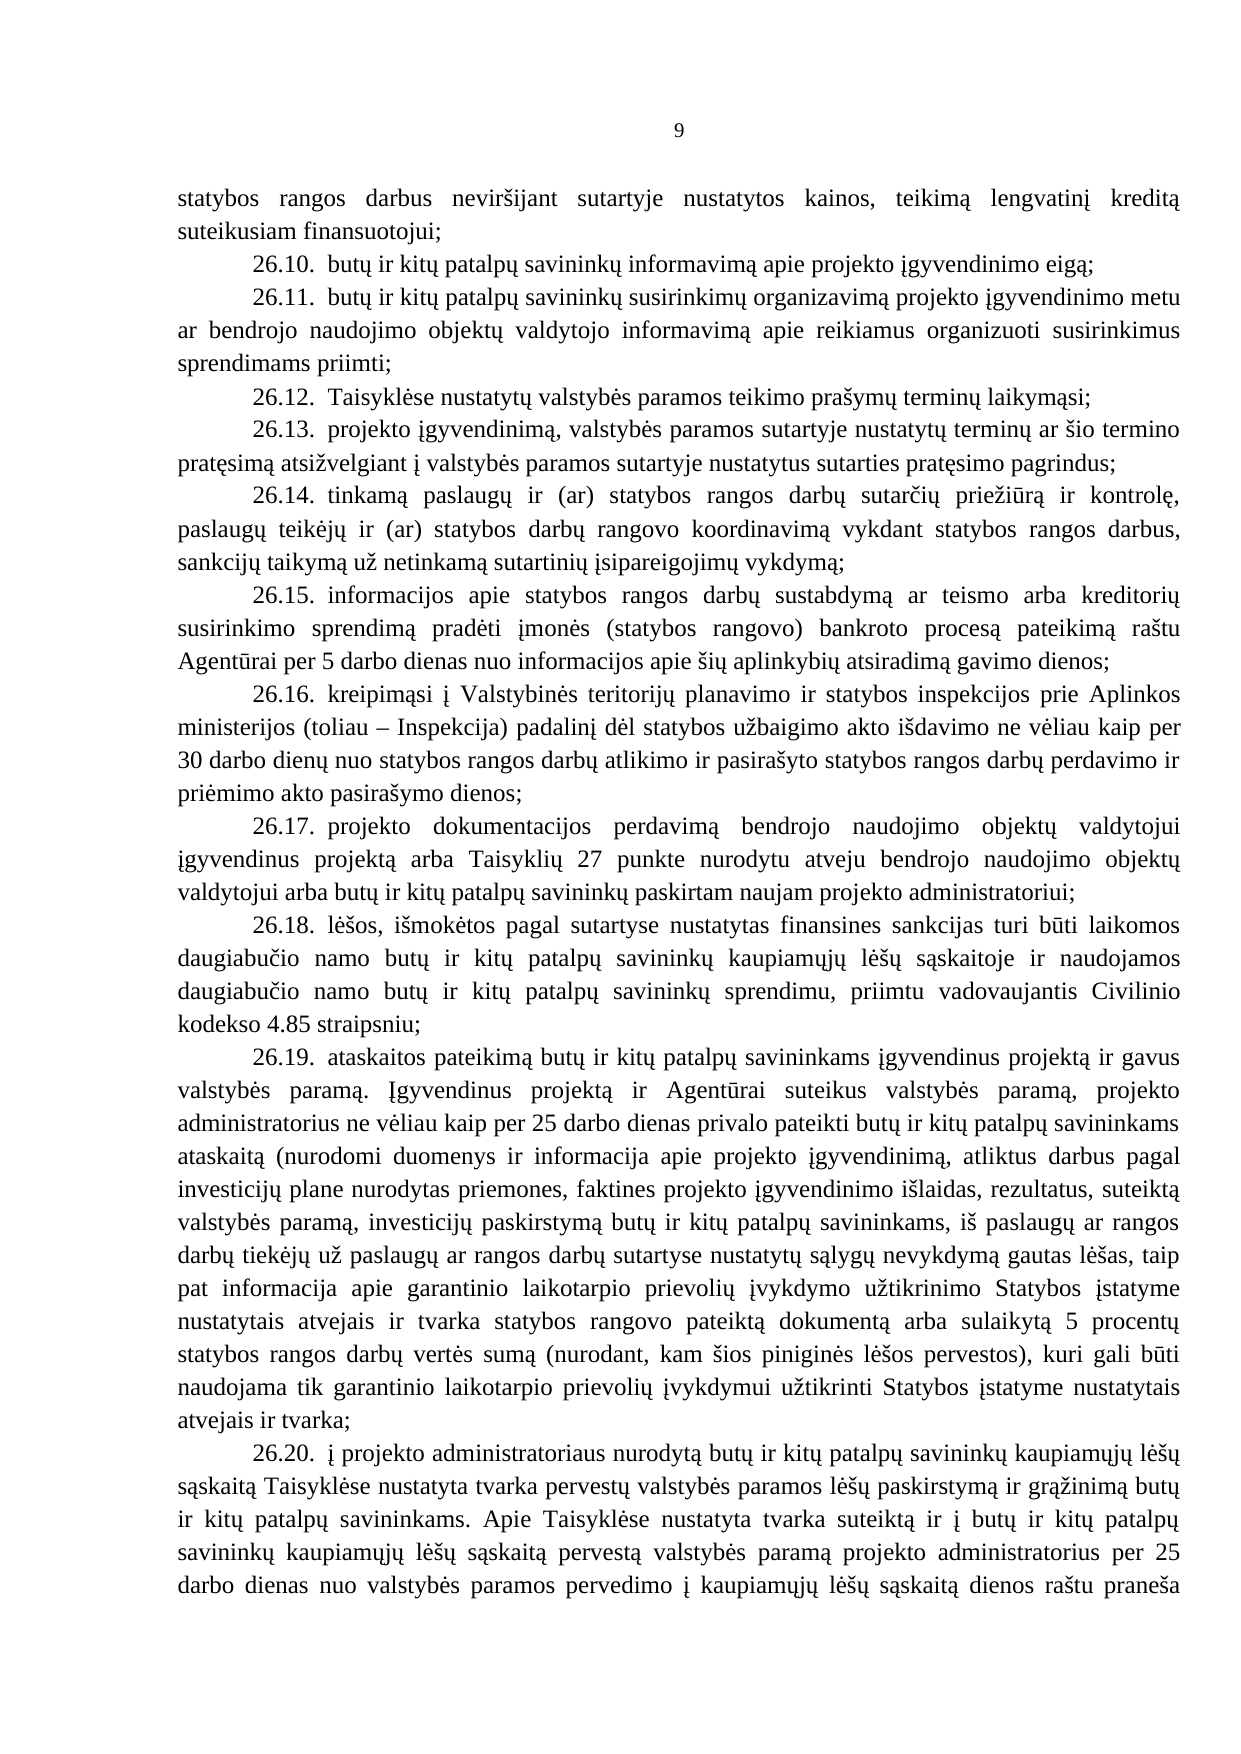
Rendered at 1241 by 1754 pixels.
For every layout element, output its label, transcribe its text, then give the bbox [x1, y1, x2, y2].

text 26.19. ataskaitos pateikimą butų ir kitų patalpų savininkams įgyvendinus projektą ir gavus valstybės paramą. Įgyvendinus projektą ir Agentūrai suteikus valstybės paramą, projekto administratorius ne vėliau kaip per 25 darbo dienas privalo pateikti butų ir kitų patalpų savininkams ataskaitą (nurodomi duomenys ir informacija apie projekto įgyvendinimą, atliktus darbus pagal investicijų plane nurodytas priemones, faktines projekto įgyvendinimo išlaidas, rezultatus, suteiktą valstybės paramą, investicijų paskirstymą butų ir kitų patalpų savininkams, iš paslaugų ar rangos darbų tiekėjų už paslaugų ar rangos darbų sutartyse nustatytų sąlygų nevykdymą gautas lėšas, taip pat informacija apie garantinio laikotarpio prievolių įvykdymo užtikrinimo Statybos įstatyme nustatytais atvejais ir tvarka statybos rangovo pateiktą dokumentą arba sulaikytą 5 procentų statybos rangos darbų vertės sumą (nurodant, kam šios piniginės lėšos pervestos), kuri gali būti naudojama tik garantinio laikotarpio prievolių įvykdymui užtikrinti Statybos įstatyme nustatytais atvejais ir tvarka; [177, 1042, 1181, 1434]
text 26.18. lėšos, išmokėtos pagal sutartyse nustatytas finansines sankcijas turi būti laikomos daugiabučio namo butų ir kitų patalpų savininkų kaupiamųjų lėšų sąskaitoje ir naudojamos daugiabučio namo butų ir kitų patalpų savininkų sprendimu, priimtu vadovaujantis Civilinio kodekso 4.85 straipsniu; [177, 910, 1181, 1038]
text 26.17. projekto dokumentacijos perdavimą bendrojo naudojimo objektų valdytojui įgyvendinus projektą arba Taisyklių 27 punkte nurodytu atveju bendrojo naudojimo objektų valdytojui arba butų ir kitų patalpų savininkų paskirtam naujam projekto administratoriui; [177, 811, 1181, 906]
text 26.14. tinkamą paslaugų ir (ar) statybos rangos darbų sutarčių priežiūrą ir kontrolę, paslaugų teikėjų ir (ar) statybos darbų rangovo koordinavimą vykdant statybos rangos darbus, sankcijų taikymą už netinkamą sutartinių įsipareigojimų vykdymą; [177, 481, 1181, 575]
text 26.12. Taisyklėse nustatytų valstybės paramos teikimo prašymų terminų laikymąsi; [177, 382, 1181, 410]
text 26.16. kreipimąsi į Valstybinės teritorijų planavimo ir statybos inspekcijos prie Aplinkos ministerijos (toliau – Inspekcija) padalinį dėl statybos užbaigimo akto išdavimo ne vėliau kaip per 30 darbo dienų nuo statybos rangos darbų atlikimo ir pasirašyto statybos rangos darbų perdavimo ir priėmimo akto pasirašymo dienos; [177, 679, 1181, 807]
text 26.15. informacijos apie statybos rangos darbų sustabdymą ar teismo arba kreditorių susirinkimo sprendimą pradėti įmonės (statybos rangovo) bankroto procesą pateikimą raštu Agentūrai per 5 darbo dienas nuo informacijos apie šių aplinkybių atsiradimą gavimo dienos; [177, 580, 1181, 674]
text statybos rangos darbus neviršijant sutartyje nustatytos kainos, teikimą lengvatinį kreditą suteikusiam finansuotojui; [177, 183, 1181, 245]
text 26.11. butų ir kitų patalpų savininkų susirinkimų organizavimą projekto įgyvendinimo metu ar bendrojo naudojimo objektų valdytojo informavimą apie reikiamus organizuoti susirinkimus sprendimams priimti; [177, 282, 1181, 377]
text 26.13. projekto įgyvendinimą, valstybės paramos sutartyje nustatytų terminų ar šio termino pratęsimą atsižvelgiant į valstybės paramos sutartyje nustatytus sutarties pratęsimo pagrindus; [177, 414, 1181, 476]
text 26.20. į projekto administratoriaus nurodytą butų ir kitų patalpų savininkų kaupiamųjų lėšų sąskaitą Taisyklėse nustatyta tvarka pervestų valstybės paramos lėšų paskirstymą ir grąžinimą butų ir kitų patalpų savininkams. Apie Taisyklėse nustatyta tvarka suteiktą ir į butų ir kitų patalpų savininkų kaupiamųjų lėšų sąskaitą pervestą valstybės paramą projekto administratorius per 25 darbo dienas nuo valstybės paramos pervedimo į kaupiamųjų lėšų sąskaitą dienos raštu praneša [177, 1438, 1181, 1599]
text 26.10. butų ir kitų patalpų savininkų informavimą apie projekto įgyvendinimo eigą; [177, 249, 1181, 278]
